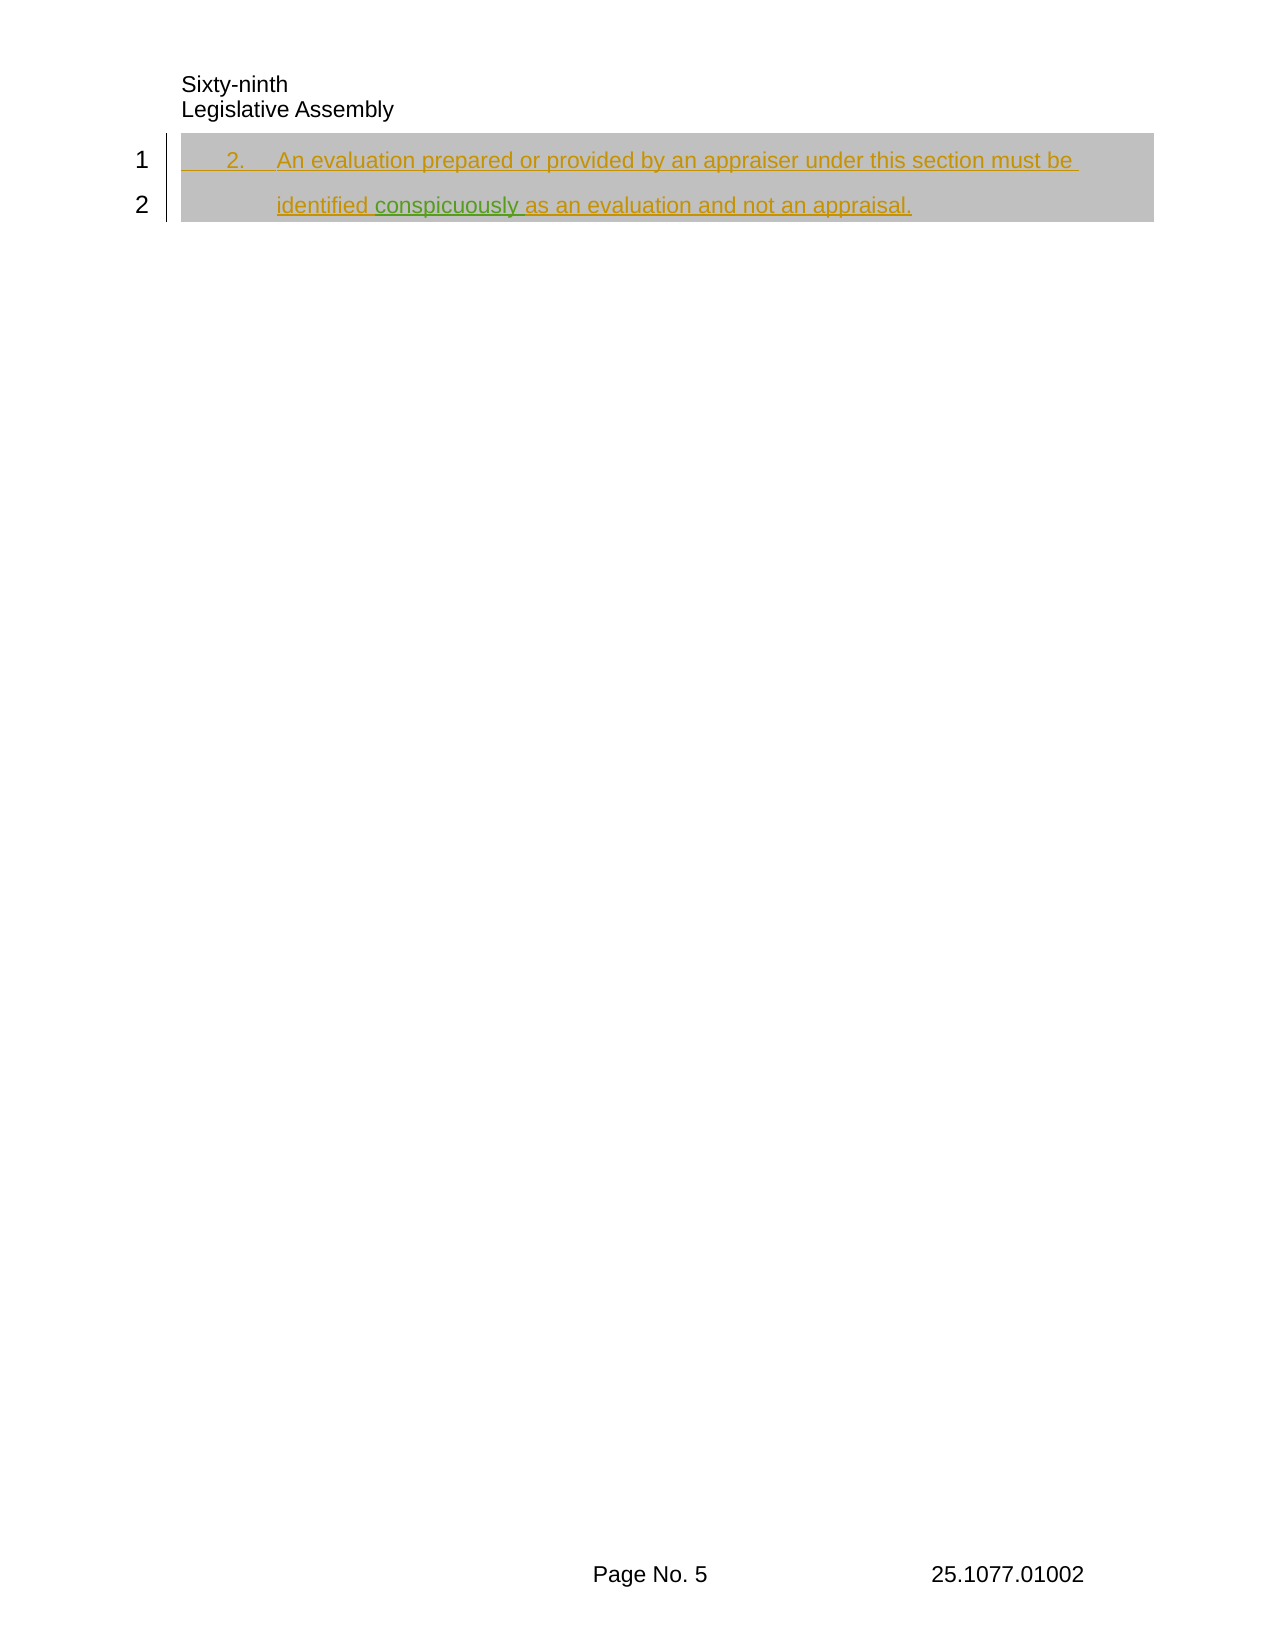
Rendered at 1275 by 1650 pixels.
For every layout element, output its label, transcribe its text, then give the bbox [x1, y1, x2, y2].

text 2. An evaluation prepared or provided by an appraiser under this section must be identified conspicuously as an evaluation and not an appraisal. [181, 133, 1154, 222]
